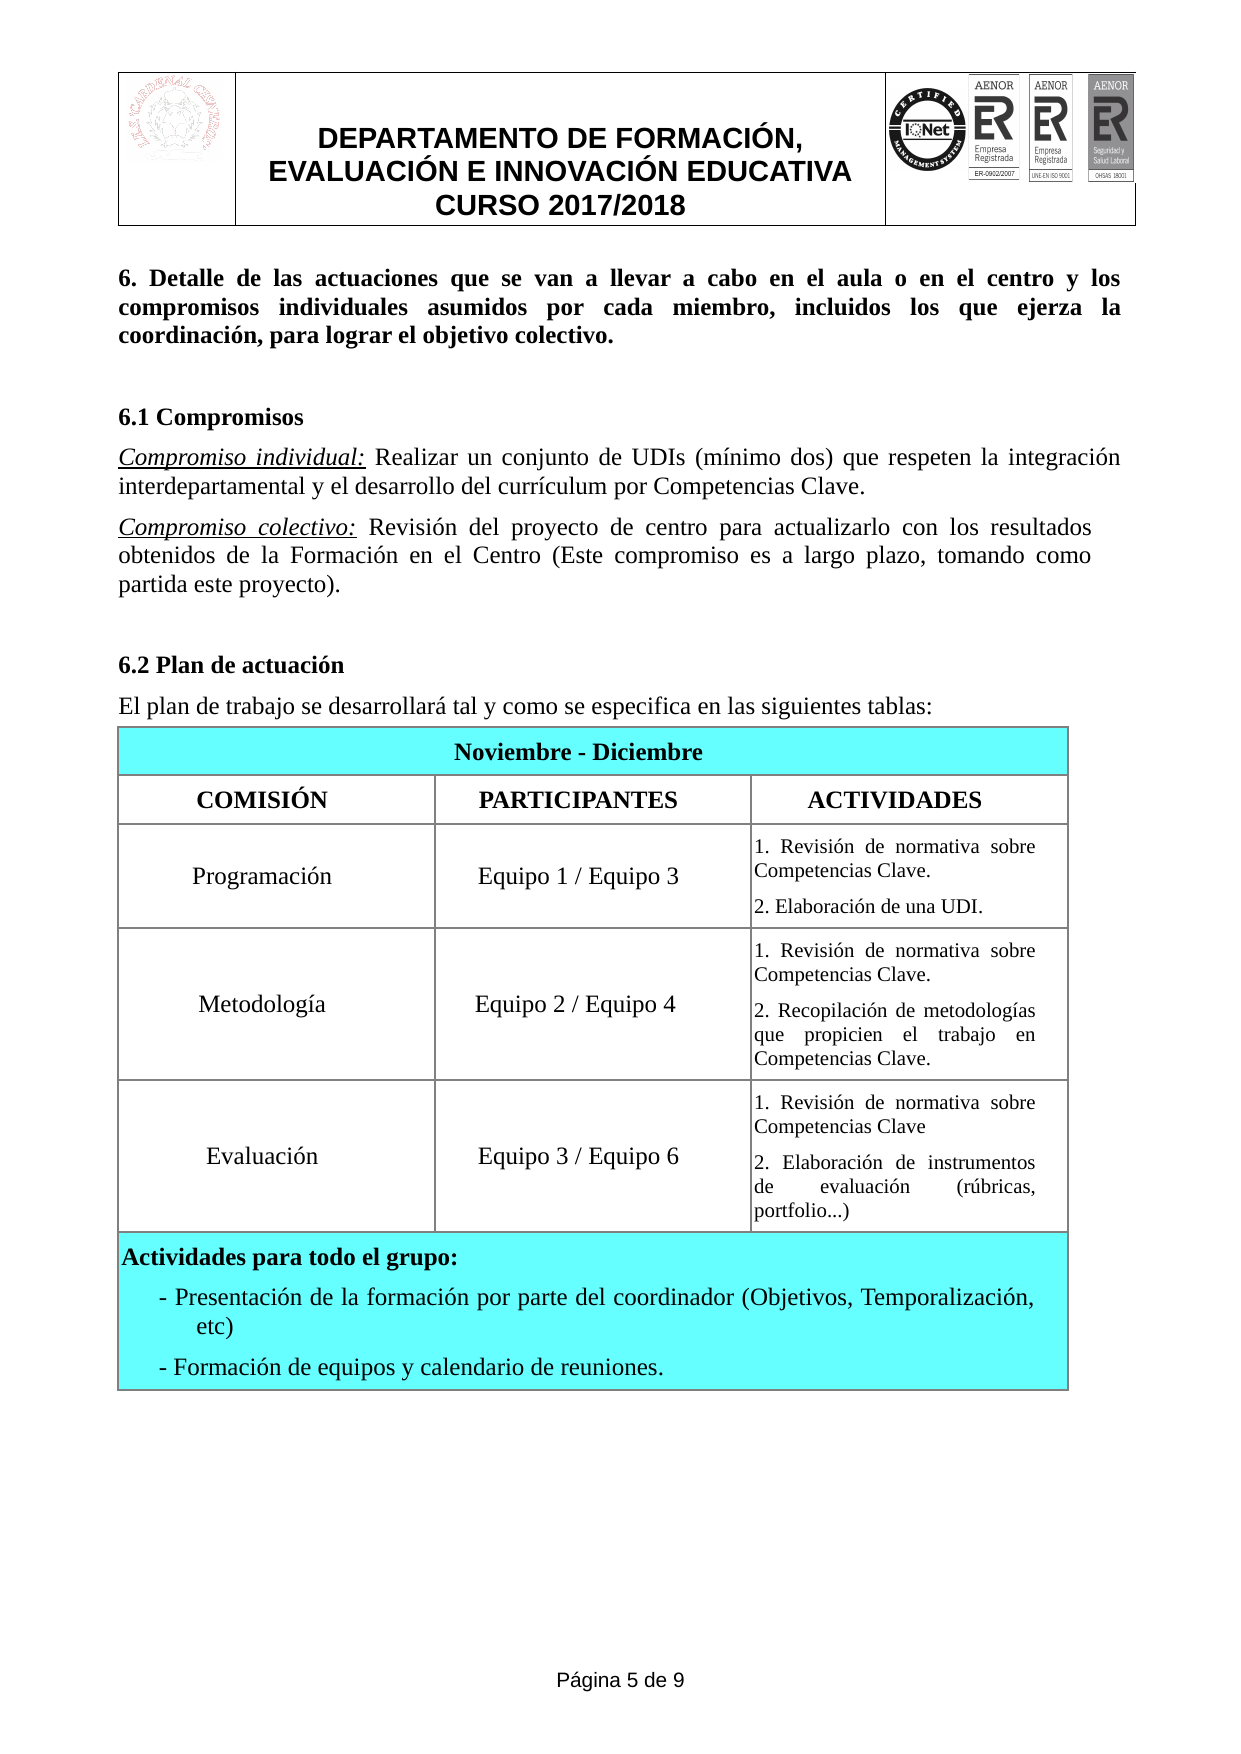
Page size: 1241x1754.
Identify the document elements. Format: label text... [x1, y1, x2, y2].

table_cell Equipo 1 / Equipo 3 [436, 825, 750, 927]
text 6.1 Compromisos [118, 402, 1122, 430]
text Compromiso individual: Realizar un conjunto de UDIs (mínimo dos) que respeten la integración interdepartamental y el desarrollo del currículum por Competencias Clave. [118, 442, 1122, 500]
table_cell Programación [119, 825, 434, 927]
table_cell 1. Revisión de normativa sobre Competencias Clave. 2. Elaboración de una UDI. [752, 825, 1067, 927]
picture [1029, 74, 1073, 182]
table_header Noviembre - Diciembre [119, 728, 1067, 774]
picture [968, 74, 1020, 180]
text El plan de trabajo se desarrollará tal y como se especifica en las siguientes tablas: [118, 691, 1092, 720]
table_cell PARTICIPANTES [436, 776, 750, 823]
table_cell ACTIVIDADES [752, 776, 1067, 823]
text 6. Detalle de las actuaciones que se van a llevar a cabo en el aula o en el centro y los compromisos individuales asumidos por cada miembro, incluidos los que ejerza la coordinación, para lograr el objetivo colectivo. [118, 263, 1122, 349]
picture [1088, 74, 1134, 182]
table_cell 1. Revisión de normativa sobre Competencias Clave 2. Elaboración de instrumentos de evaluación (rúbricas, portfolio...) [752, 1081, 1067, 1231]
table_cell Actividades para todo el grupo: - Presentación de la formación por parte del coordinador (Objetivos, Temporalización, etc) - Formación de equipos y calendario de reuniones. [119, 1233, 1067, 1389]
table_cell 1. Revisión de normativa sobre Competencias Clave. 2. Recopilación de metodologías que propicien el trabajo en Competencias Clave. [752, 929, 1067, 1079]
picture [889, 88, 966, 171]
table_cell Equipo 2 / Equipo 4 [436, 929, 750, 1079]
text 6.2 Plan de actuación [118, 650, 1092, 679]
text Compromiso colectivo: Revisión del proyecto de centro para actualizarlo con los resultados obtenidos de la Formación en el Centro (Este compromiso es a largo plazo, tomando como partida este proyecto). [118, 512, 1092, 598]
table_cell Metodología [119, 929, 434, 1079]
table_cell Evaluación [119, 1081, 434, 1231]
table_cell COMISIÓN [119, 776, 434, 823]
table_cell Equipo 3 / Equipo 6 [436, 1081, 750, 1231]
